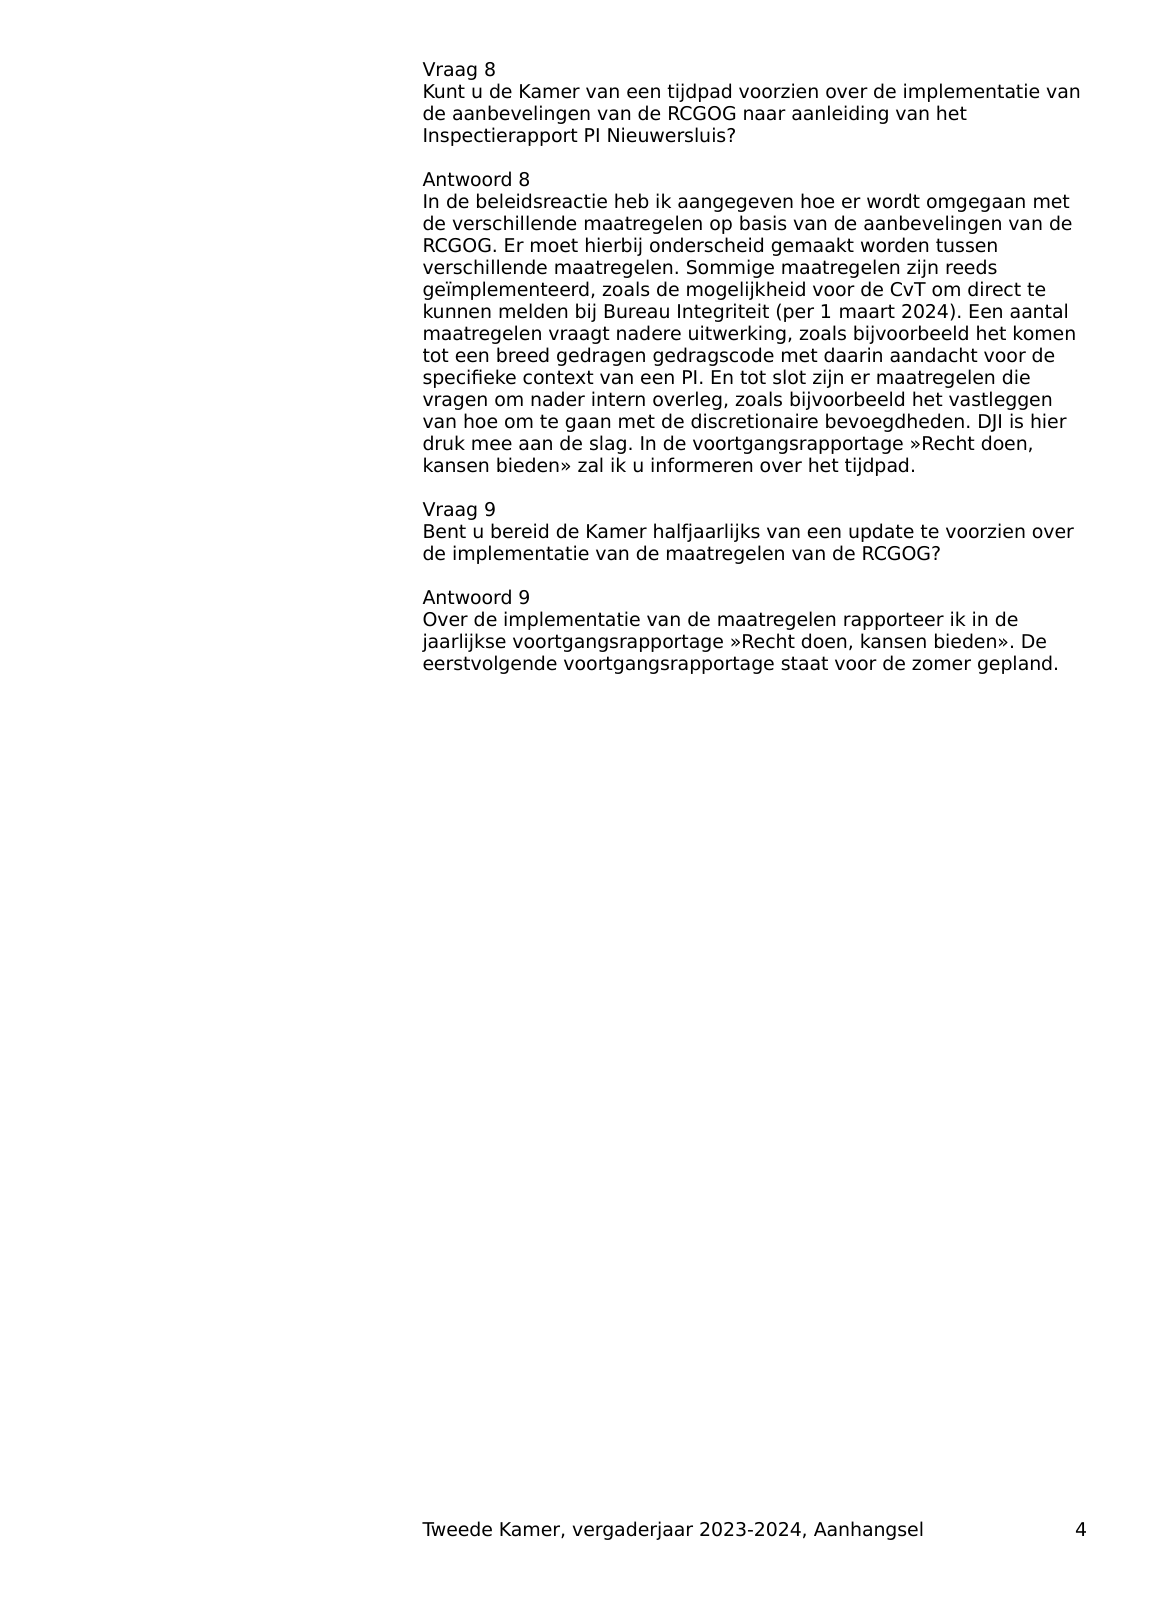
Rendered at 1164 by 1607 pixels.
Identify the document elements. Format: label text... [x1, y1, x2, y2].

text Vraag 9 [422, 499, 1087, 521]
text Kunt u de Kamer van een tijdpad voorzien over de implementatie van de aanbevelingen van de RCGOG naar aanleiding van het Inspectierapport PI Nieuwersluis? [422, 81, 1087, 147]
text Bent u bereid de Kamer halfjaarlijks van een update te voorzien over de implementatie van de maatregelen van de RCGOG? [422, 521, 1087, 565]
text Over de implementatie van de maatregelen rapporteer ik in de jaarlijkse voortgangsrapportage »Recht doen, kansen bieden». De eerstvolgende voortgangsrapportage staat voor de zomer gepland. [422, 609, 1087, 675]
text Antwoord 9 [422, 587, 1087, 609]
text In de beleidsreactie heb ik aangegeven hoe er wordt omgegaan met de verschillende maatregelen op basis van de aanbevelingen van de RCGOG. Er moet hierbij onderscheid gemaakt worden tussen verschillende maatregelen. Sommige maatregelen zijn reeds geïmplementeerd, zoals de mogelijkheid voor de CvT om direct te kunnen melden bij Bureau Integriteit (per 1 maart 2024). Een aantal maatregelen vraagt nadere uitwerking, zoals bijvoorbeeld het komen tot een breed gedragen gedragscode met daarin aandacht voor de specifieke context van een PI. En tot slot zijn er maatregelen die vragen om nader intern overleg, zoals bijvoorbeeld het vastleggen van hoe om te gaan met de discretionaire bevoegdheden. DJI is hier druk mee aan de slag. In de voortgangsrapportage »Recht doen, kansen bieden» zal ik u informeren over het tijdpad. [422, 191, 1087, 477]
text Vraag 8 [422, 59, 1087, 81]
text Antwoord 8 [422, 169, 1087, 191]
